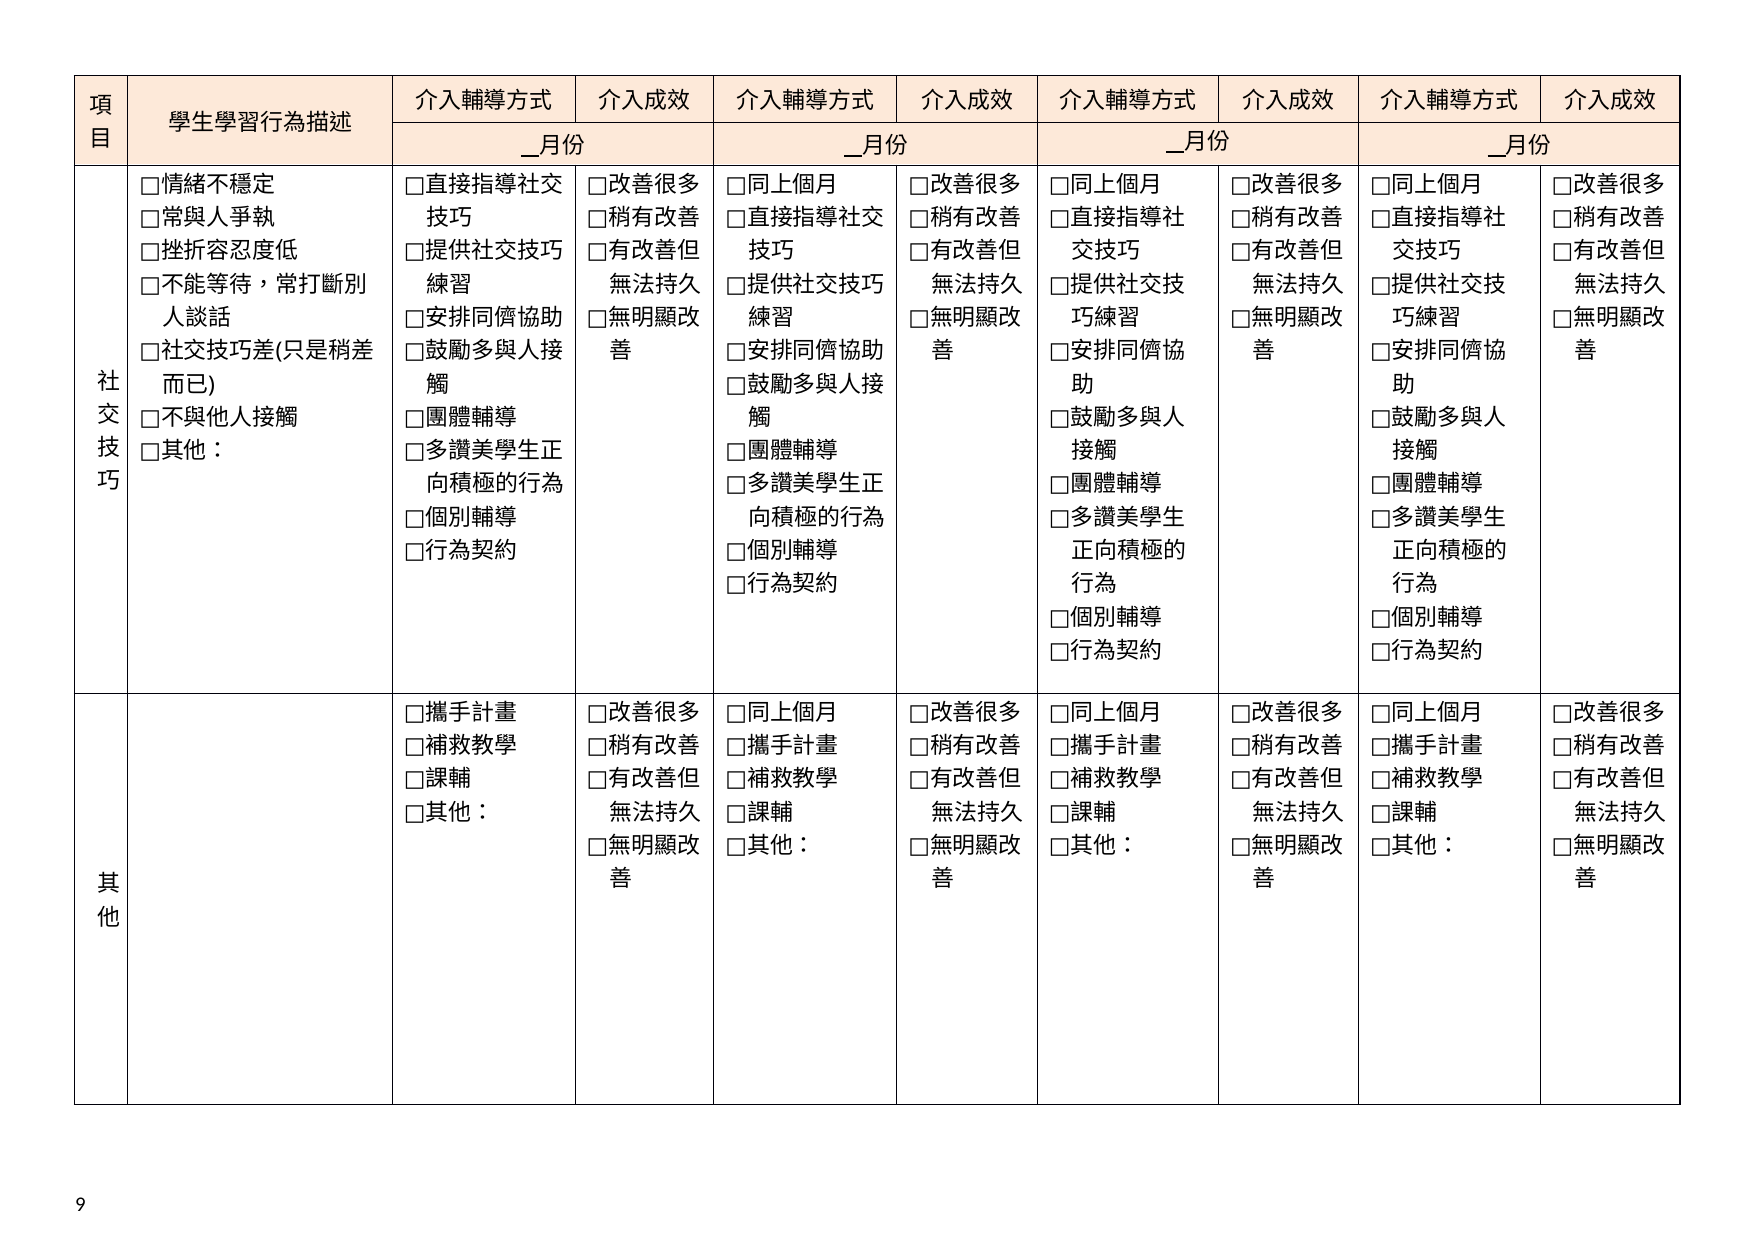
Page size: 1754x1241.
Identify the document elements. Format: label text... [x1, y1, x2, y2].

table_cell 社交技巧 [75, 166, 127, 692]
table_cell □攜手計畫 □補救教學 □課輔 □其他： [393, 694, 575, 1103]
table_header 介入成效 [897, 76, 1037, 122]
table_header 介入輔導方式 [714, 76, 896, 122]
table_cell □同上個月 □攜手計畫 □補救教學 □課輔 □其他： [714, 694, 896, 1103]
table_cell 月份 [714, 123, 1037, 164]
table_cell □同上個月 □直接指導社交技巧 □提供社交技巧練習 □安排同儕協助 □鼓勵多與人接觸 □團體輔導 □多讚美學生正向積極的行為 □個別輔導 □行為契約 [1359, 166, 1540, 692]
table_cell □同上個月 □直接指導社交技巧 □提供社交技巧練習 □安排同儕協助 □鼓勵多與人接觸 □團體輔導 □多讚美學生正向積極的行為 □個別輔導 □行為契約 [714, 166, 896, 692]
table_header 項目 [75, 76, 127, 164]
table_header 介入成效 [576, 76, 713, 122]
table_cell □情緒不穩定 □常與人爭執 □挫折容忍度低 □不能等待，常打斷別人談話 □社交技巧差(只是稍差而已) □不與他人接觸 □其他： [128, 166, 392, 692]
table_cell □改善很多 □稍有改善 □有改善但無法持久 □無明顯改善 [897, 694, 1037, 1103]
table_header 介入輔導方式 [393, 76, 575, 122]
table_cell □改善很多 □稍有改善 □有改善但無法持久 □無明顯改善 [1541, 166, 1679, 692]
table_cell □改善很多 □稍有改善 □有改善但無法持久 □無明顯改善 [897, 166, 1037, 692]
table_cell □同上個月 □攜手計畫 □補救教學 □課輔 □其他： [1038, 694, 1218, 1103]
table_header 介入輔導方式 [1038, 76, 1218, 122]
table_header 學生學習行為描述 [128, 76, 392, 164]
table_cell 月份 [1038, 123, 1358, 164]
table_header 介入輔導方式 [1359, 76, 1540, 122]
table_cell 其他 [75, 694, 127, 1103]
table_cell □同上個月 □直接指導社交技巧 □提供社交技巧練習 □安排同儕協助 □鼓勵多與人接觸 □團體輔導 □多讚美學生正向積極的行為 □個別輔導 □行為契約 [1038, 166, 1218, 692]
table_cell □改善很多 □稍有改善 □有改善但無法持久 □無明顯改善 [1541, 694, 1679, 1103]
table_header 介入成效 [1219, 76, 1358, 122]
table_header 介入成效 [1541, 76, 1679, 122]
table_cell □同上個月 □攜手計畫 □補救教學 □課輔 □其他： [1359, 694, 1540, 1103]
table_cell □改善很多 □稍有改善 □有改善但無法持久 □無明顯改善 [1219, 694, 1358, 1103]
table_cell 月份 [393, 123, 713, 164]
table_cell □改善很多 □稍有改善 □有改善但無法持久 □無明顯改善 [1219, 166, 1358, 692]
table_cell □改善很多 □稍有改善 □有改善但無法持久 □無明顯改善 [576, 694, 713, 1103]
table_cell [128, 694, 392, 1103]
table_cell □直接指導社交技巧 □提供社交技巧練習 □安排同儕協助 □鼓勵多與人接觸 □團體輔導 □多讚美學生正向積極的行為 □個別輔導 □行為契約 [393, 166, 575, 692]
table_cell □改善很多 □稍有改善 □有改善但無法持久 □無明顯改善 [576, 166, 713, 692]
table_cell 月份 [1359, 123, 1679, 164]
